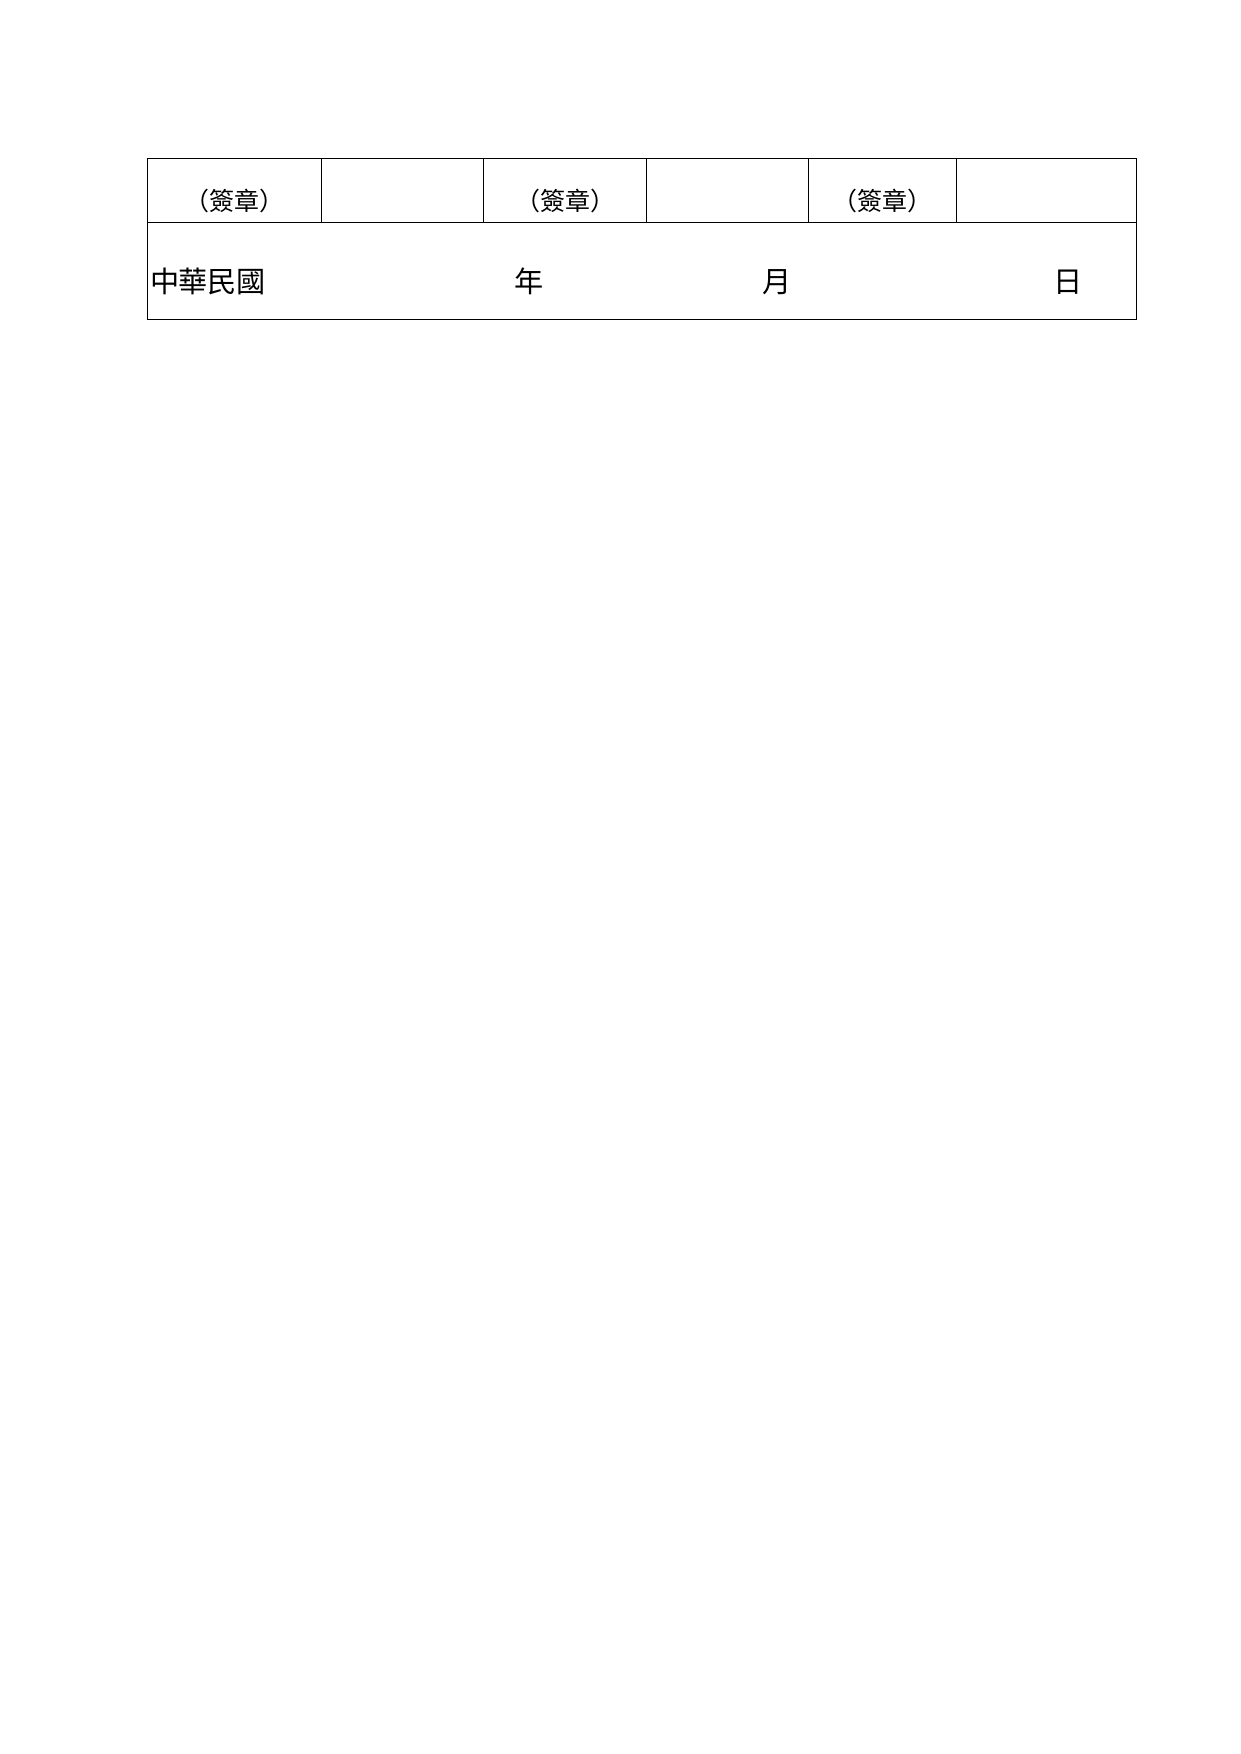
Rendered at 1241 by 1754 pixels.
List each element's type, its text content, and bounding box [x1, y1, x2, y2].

table_cell 中華民國 年 月 日 [148, 223, 1136, 319]
table_cell （簽章） [484, 159, 646, 222]
table_cell [957, 159, 1136, 222]
table_cell [322, 159, 483, 222]
table_cell （簽章） [148, 159, 321, 222]
table_cell [647, 159, 808, 222]
table_cell （簽章） [809, 159, 956, 222]
